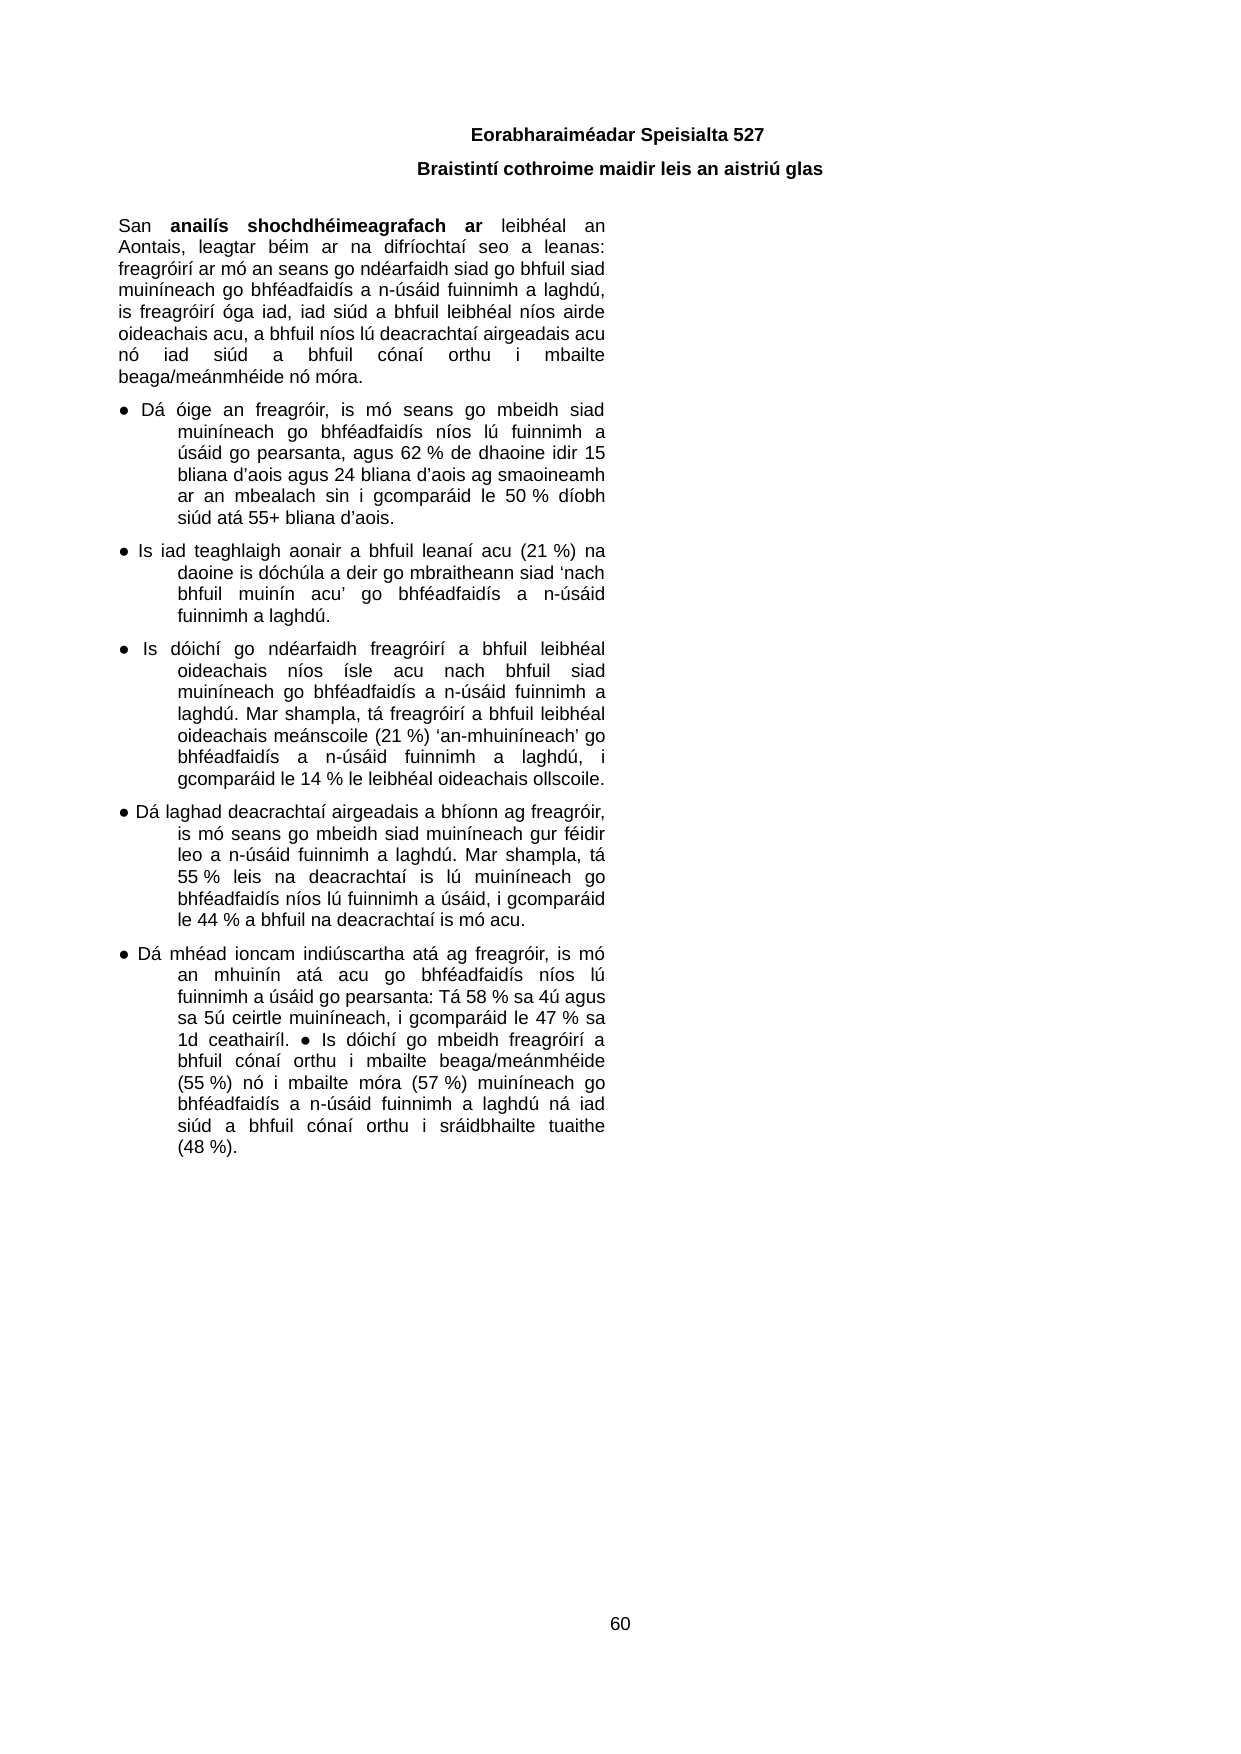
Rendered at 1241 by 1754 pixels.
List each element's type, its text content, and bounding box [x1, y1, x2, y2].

text ● Dá laghad deacrachtaí airgeadais a bhíonn ag freagróir, is mó seans go mbeidh siad muiníneach gur féidir leo a n-úsáid fuinnimh a laghdú. Mar shampla, tá 55 % leis na deacrachtaí is lú muiníneach go bhféadfaidís níos lú fuinnimh a úsáid, i gcomparáid le 44 % a bhfuil na deacrachtaí is mó acu. [118, 801, 605, 930]
text ● Dá mhéad ioncam indiúscartha atá ag freagróir, is mó an mhuinín atá acu go bhféadfaidís níos lú fuinnimh a úsáid go pearsanta: Tá 58 % sa 4ú agus sa 5ú ceirtle muiníneach, i gcomparáid le 47 % sa 1d ceathairíl. ● Is dóichí go mbeidh freagróirí a bhfuil cónaí orthu i mbailte beaga/meánmhéide (55 %) nó i mbailte móra (57 %) muiníneach go bhféadfaidís a n-úsáid fuinnimh a laghdú ná iad siúd a bhfuil cónaí orthu i sráidbhailte tuaithe (48 %). [118, 942, 605, 1158]
text ● Dá óige an freagróir, is mó seans go mbeidh siad muiníneach go bhféadfaidís níos lú fuinnimh a úsáid go pearsanta, agus 62 % de dhaoine idir 15 bliana d’aois agus 24 bliana d’aois ag smaoineamh ar an mbealach sin i gcomparáid le 50 % díobh siúd atá 55+ bliana d’aois. [118, 399, 605, 528]
text San anailís shochdhéimeagrafach ar leibhéal an Aontais, leagtar béim ar na difríochtaí seo a leanas: freagróirí ar mó an seans go ndéarfaidh siad go bhfuil siad muiníneach go bhféadfaidís a n-úsáid fuinnimh a laghdú, is freagróirí óga iad, iad siúd a bhfuil leibhéal níos airde oideachais acu, a bhfuil níos lú deacrachtaí airgeadais acu nó iad siúd a bhfuil cónaí orthu i mbailte beaga/meánmhéide nó móra. [118, 214, 605, 387]
text ● Is dóichí go ndéarfaidh freagróirí a bhfuil leibhéal oideachais níos ísle acu nach bhfuil siad muiníneach go bhféadfaidís a n-úsáid fuinnimh a laghdú. Mar shampla, tá freagróirí a bhfuil leibhéal oideachais meánscoile (21 %) ‘an-mhuiníneach’ go bhféadfaidís a n-úsáid fuinnimh a laghdú, i gcomparáid le 14 % le leibhéal oideachais ollscoile. [118, 638, 605, 789]
text ● Is iad teaghlaigh aonair a bhfuil leanaí acu (21 %) na daoine is dóchúla a deir go mbraitheann siad ‘nach bhfuil muinín acu’ go bhféadfaidís a n-úsáid fuinnimh a laghdú. [118, 540, 605, 626]
